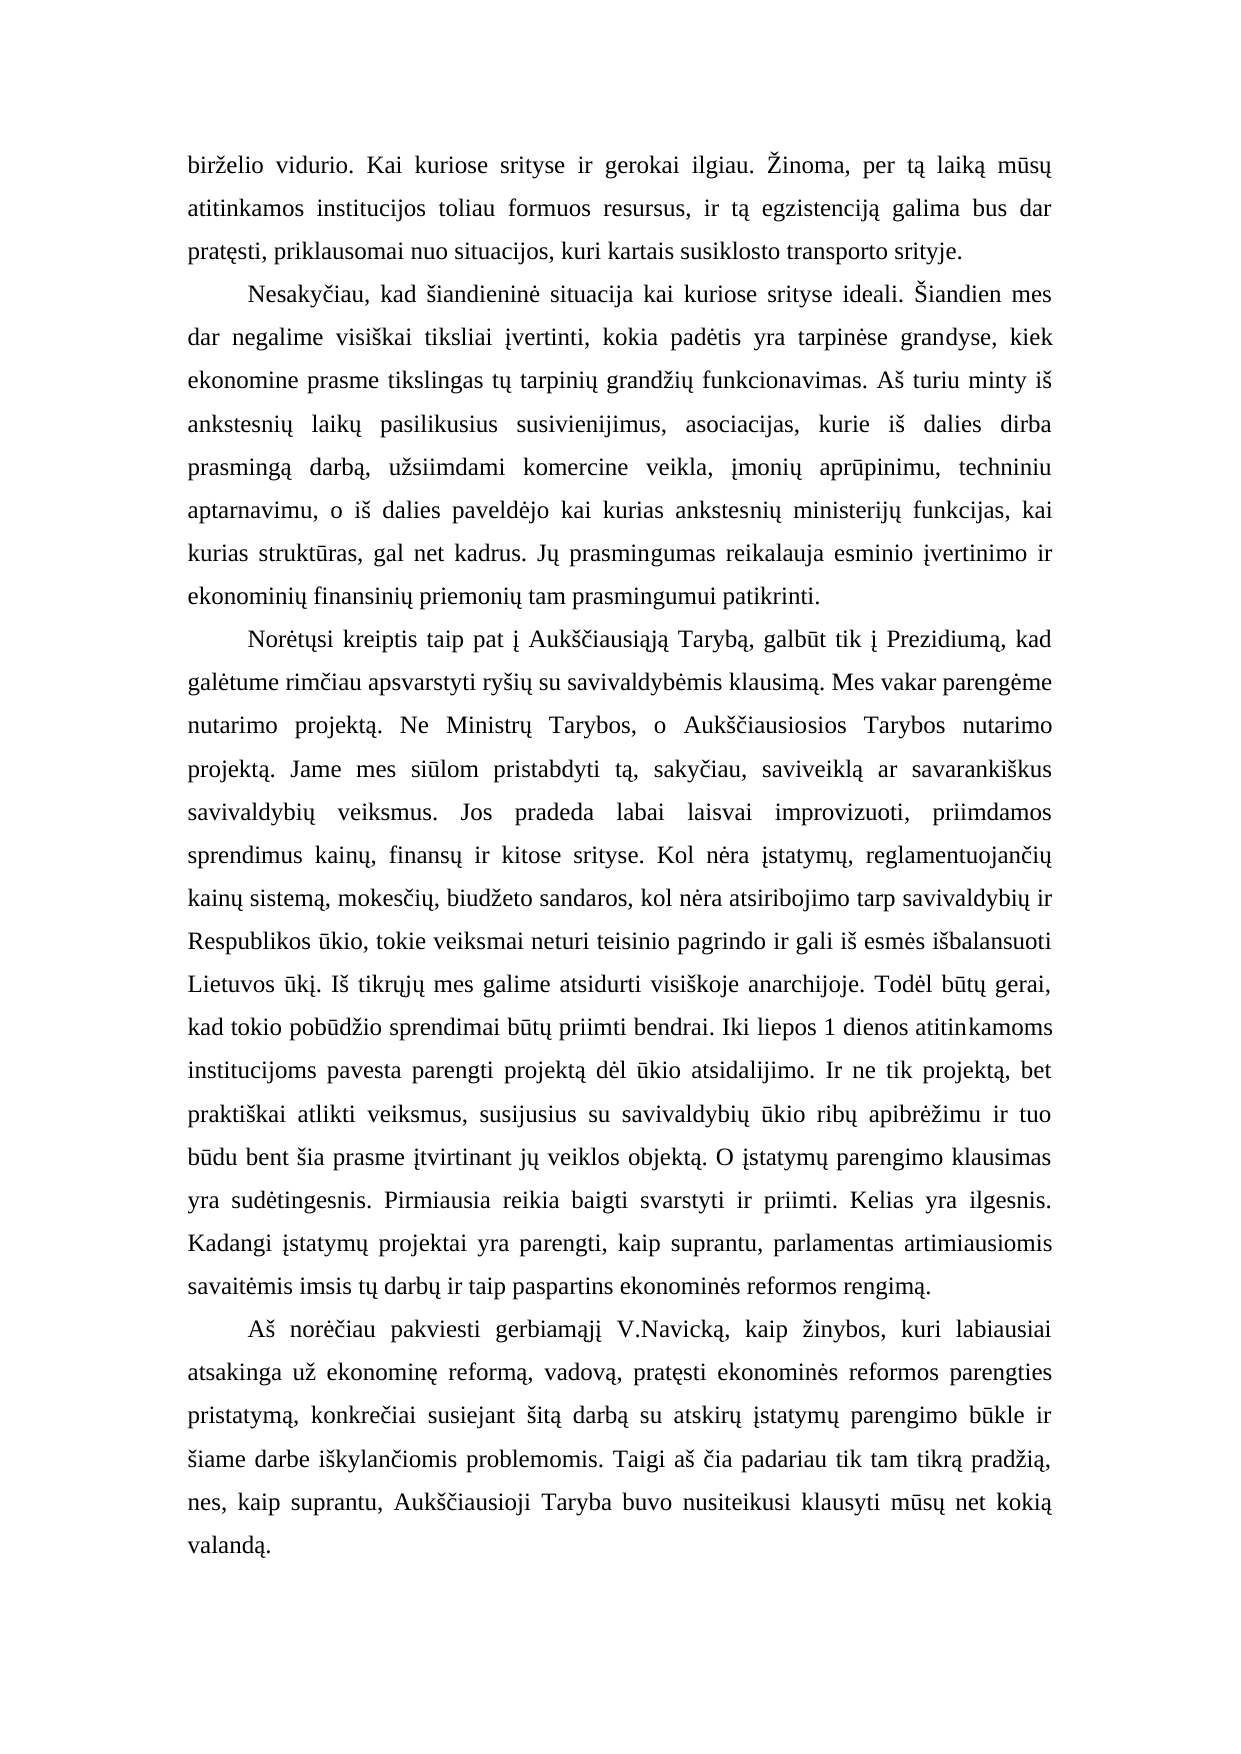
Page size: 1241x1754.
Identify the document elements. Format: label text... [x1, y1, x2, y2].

text Norėtųsi kreiptis taip pat į Aukščiausiąją Tarybą, galbūt tik į Prezidiumą, kad galėtume rimčiau apsvarstyti ryšių su savivaldybėmis klausimą. Mes vakar parengėme nutarimo projektą. Ne Ministrų Tarybos, o Aukščiausio­sios Tarybos nutarimo projektą. Jame mes siūlom pristabdyti tą, sakyčiau, saviveiklą ar savarankiškus savivaldybių veiksmus. Jos pradeda labai laisvai improvizuoti, priimdamos sprendimus kainų, finansų ir kitose srityse. Kol nėra įstatymų, reglamentuojančių kainų sistemą, mokesčių, biudžeto sanda­ros, kol nėra atsiribojimo tarp savivaldybių ir Respublikos ūkio, tokie veiks­mai neturi teisinio pagrindo ir gali iš esmės išbalansuoti Lietuvos ūkį. Iš tikrųjų mes galime atsidurti visiškoje anarchijoje. Todėl būtų gerai, kad tokio pobūdžio sprendimai būtų priimti bendrai. Iki liepos 1 dienos atitin­kamoms institucijoms pavesta parengti projektą dėl ūkio atsidalijimo. Ir ne tik projektą, bet praktiškai atlikti veiksmus, susijusius su savivaldybių ūkio ribų apibrėžimu ir tuo būdu bent šia prasme įtvirtinant jų veiklos objektą. O įstatymų parengimo klausimas yra sudėtingesnis. Pirmiausia reikia baigti svarstyti ir priimti. Kelias yra ilgesnis. Kadangi įstatymų projektai yra pa­rengti, kaip suprantu, parlamentas artimiausiomis savaitėmis imsis tų darbų ir taip paspartins ekonominės reformos rengimą. [187, 624, 1053, 1300]
text Aš norėčiau pakviesti gerbiamąjį V.Navicką, kaip žinybos, kuri labiausiai atsakinga už ekonominę reformą, vadovą, pratęsti ekonominės reformos parengties pristatymą, konkrečiai susiejant šitą darbą su atskirų įstatymų parengimo būkle ir šiame darbe iškylančiomis problemomis. Taigi aš čia padariau tik tam tikrą pradžią, nes, kaip suprantu, Aukščiausioji Taryba buvo nusiteikusi klausyti mūsų net kokią valandą. [187, 1314, 1053, 1559]
text birželio vidurio. Kai kuriose srityse ir gerokai ilgiau. Žinoma, per tą laiką mūsų atitinkamos institucijos toliau formuos resursus, ir tą egzistenciją galima bus dar pratęs­ti, priklausomai nuo situacijos, kuri kartais susiklosto transporto srityje. [187, 150, 1053, 265]
text Nesakyčiau, kad šiandieninė situacija kai kuriose srityse ideali. Šiandien mes dar negalime visiškai tiksliai įvertinti, kokia padėtis yra tarpinėse gran­dyse, kiek ekonomine prasme tikslingas tų tarpinių grandžių funkcionavimas. Aš turiu minty iš ankstesnių laikų pasilikusius susivienijimus, asociacijas, kurie iš dalies dirba prasmingą darbą, užsiimdami komercine veikla, įmonių aprūpinimu, techniniu aptarnavimu, o iš dalies paveldėjo kai kurias ankstes­nių ministerijų funkcijas, kai kurias struktūras, gal net kadrus. Jų prasmin­gumas reikalauja esminio įvertinimo ir ekonominių finansinių priemonių tam prasmingumui patikrinti. [187, 279, 1053, 610]
